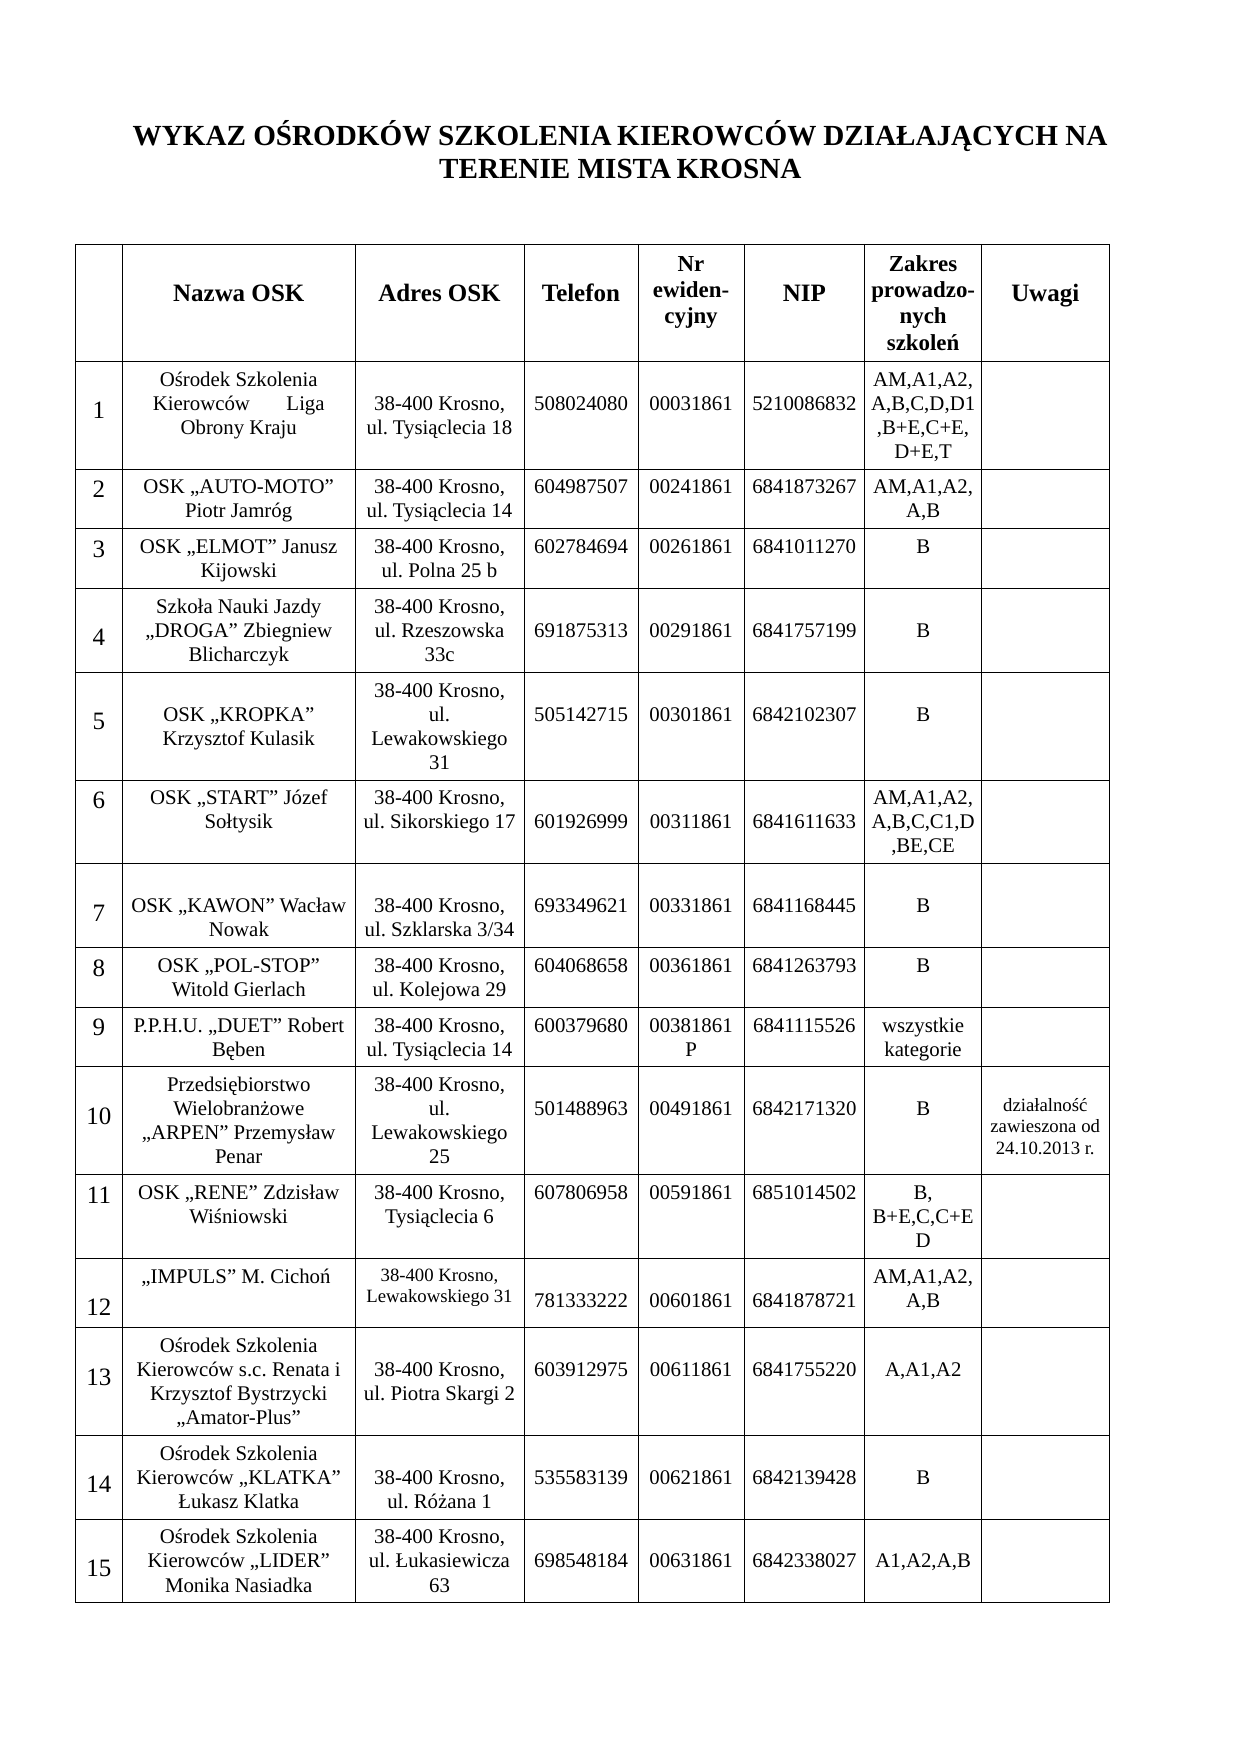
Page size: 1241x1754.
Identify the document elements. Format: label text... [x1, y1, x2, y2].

table_cell 6842171320 [745, 1067, 864, 1174]
table_cell B [865, 589, 981, 672]
table_cell 38-400 Krosno, ul. Tysiąclecia 18 [356, 362, 524, 468]
table_cell B [865, 1436, 981, 1518]
table_cell 5 [76, 673, 122, 779]
table_cell 00381861P [639, 1008, 744, 1066]
table_cell 38-400 Krosno, ul. Sikorskiego 17 [356, 781, 524, 863]
table_cell B [865, 948, 981, 1007]
table_cell [982, 1008, 1109, 1066]
table_cell 6841755220 [745, 1328, 864, 1435]
table_cell działalność zawieszona od 24.10.2013 r. [982, 1067, 1109, 1174]
table_cell 00311861 [639, 781, 744, 863]
table_cell [982, 362, 1109, 468]
table_cell 693349621 [525, 864, 638, 947]
table_cell OSK „START” Józef Sołtysik [123, 781, 355, 863]
table_cell 6841878721 [745, 1259, 864, 1327]
table_cell 6851014502 [745, 1175, 864, 1258]
table_cell OSK „KROPKA” Krzysztof Kulasik [123, 673, 355, 779]
table_cell 9 [76, 1008, 122, 1066]
table_cell 3 [76, 529, 122, 588]
table_cell 6841873267 [745, 470, 864, 528]
table_header Nr ewiden-cyjny [639, 245, 744, 361]
table_cell 6842338027 [745, 1520, 864, 1602]
table_cell B [865, 1067, 981, 1174]
table_cell [982, 864, 1109, 947]
table_cell 15 [76, 1520, 122, 1602]
table_cell [982, 1259, 1109, 1327]
table_cell A1,A2,A,B [865, 1520, 981, 1602]
table_cell 38-400 Krosno, Lewakowskiego 31 [356, 1259, 524, 1327]
table_cell 00301861 [639, 673, 744, 779]
table_cell 00331861 [639, 864, 744, 947]
table_cell 00031861 [639, 362, 744, 468]
table_cell A,A1,A2 [865, 1328, 981, 1435]
table_cell 14 [76, 1436, 122, 1518]
table_cell B [865, 529, 981, 588]
table_cell 2 [76, 470, 122, 528]
table_cell 508024080 [525, 362, 638, 468]
table_cell 38-400 Krosno, ul. Różana 1 [356, 1436, 524, 1518]
table_cell 00631861 [639, 1520, 744, 1602]
table_cell 11 [76, 1175, 122, 1258]
table_cell OSK „KAWON” Wacław Nowak [123, 864, 355, 947]
table_cell 6841611633 [745, 781, 864, 863]
table_cell 00601861 [639, 1259, 744, 1327]
table_cell 691875313 [525, 589, 638, 672]
table_cell 1 [76, 362, 122, 468]
table_cell 8 [76, 948, 122, 1007]
table_cell 38-400 Krosno, ul. Tysiąclecia 14 [356, 1008, 524, 1066]
table_cell 00621861 [639, 1436, 744, 1518]
text WYKAZ OŚRODKÓW SZKOLENIA KIEROWCÓW DZIAŁAJĄCYCH NA TERENIE MISTA KROSNA [118, 118, 1122, 185]
table_cell 602784694 [525, 529, 638, 588]
table_cell Ośrodek Szkolenia Kierowców „LIDER” Monika Nasiadka [123, 1520, 355, 1602]
table_cell [982, 673, 1109, 779]
table_cell 38-400 Krosno, ul. Lewakowskiego 31 [356, 673, 524, 779]
table_header Nazwa OSK [123, 245, 355, 361]
table_cell [982, 529, 1109, 588]
table_cell 604987507 [525, 470, 638, 528]
table_cell 6842102307 [745, 673, 864, 779]
table_cell 00361861 [639, 948, 744, 1007]
table_cell 603912975 [525, 1328, 638, 1435]
table_cell [982, 1328, 1109, 1435]
table_cell 6841263793 [745, 948, 864, 1007]
table_cell AM,A1,A2,A,B [865, 470, 981, 528]
table_cell [982, 470, 1109, 528]
table_cell AM,A1,A2,A,B,C,C1,D,BE,CE [865, 781, 981, 863]
table_cell 501488963 [525, 1067, 638, 1174]
table_cell Przedsiębiorstwo Wielobranżowe „ARPEN” Przemysław Penar [123, 1067, 355, 1174]
table_cell 600379680 [525, 1008, 638, 1066]
table_cell OSK „POL-STOP” Witold Gierlach [123, 948, 355, 1007]
table_cell P.P.H.U. „DUET” Robert Bęben [123, 1008, 355, 1066]
table_cell B [865, 673, 981, 779]
table_cell 38-400 Krosno, ul. Kolejowa 29 [356, 948, 524, 1007]
table_cell B, B+E,C,C+ED [865, 1175, 981, 1258]
table_cell 10 [76, 1067, 122, 1174]
table_cell 12 [76, 1259, 122, 1327]
table_cell 00291861 [639, 589, 744, 672]
table_cell wszystkie kategorie [865, 1008, 981, 1066]
table_cell 38-400 Krosno, Tysiąclecia 6 [356, 1175, 524, 1258]
table_cell „IMPULS” M. Cichoń [123, 1259, 355, 1327]
table_header Uwagi [982, 245, 1109, 361]
table_cell 38-400 Krosno, ul. Tysiąclecia 14 [356, 470, 524, 528]
table_cell 6841115526 [745, 1008, 864, 1066]
table_header Adres OSK [356, 245, 524, 361]
table_cell 607806958 [525, 1175, 638, 1258]
table_cell [982, 1175, 1109, 1258]
table_cell 38-400 Krosno, ul. Polna 25 b [356, 529, 524, 588]
table_header Zakres prowadzo-nych szkoleń [865, 245, 981, 361]
table_header Telefon [525, 245, 638, 361]
table_cell 698548184 [525, 1520, 638, 1602]
table_cell 781333222 [525, 1259, 638, 1327]
table_cell 6 [76, 781, 122, 863]
table_cell 5210086832 [745, 362, 864, 468]
table_cell [982, 589, 1109, 672]
table_cell 505142715 [525, 673, 638, 779]
table_header NIP [745, 245, 864, 361]
table_cell AM,A1,A2,A,B [865, 1259, 981, 1327]
table_cell 6841011270 [745, 529, 864, 588]
table_cell Ośrodek Szkolenia Kierowców „KLATKA” Łukasz Klatka [123, 1436, 355, 1518]
table_cell 535583139 [525, 1436, 638, 1518]
table_cell Ośrodek Szkolenia Kierowców s.c. Renata i Krzysztof Bystrzycki „Amator-Plus” [123, 1328, 355, 1435]
table_cell [982, 1436, 1109, 1518]
table_cell OSK „RENE” Zdzisław Wiśniowski [123, 1175, 355, 1258]
table_cell Szkoła Nauki Jazdy „DROGA” Zbiegniew Blicharczyk [123, 589, 355, 672]
table_cell 38-400 Krosno, ul. Piotra Skargi 2 [356, 1328, 524, 1435]
table_cell Ośrodek Szkolenia Kierowców Liga Obrony Kraju [123, 362, 355, 468]
table_cell B [865, 864, 981, 947]
table_cell 4 [76, 589, 122, 672]
table_cell [982, 781, 1109, 863]
table_cell 7 [76, 864, 122, 947]
table_cell 00241861 [639, 470, 744, 528]
table_cell 00491861 [639, 1067, 744, 1174]
table_cell 00611861 [639, 1328, 744, 1435]
table_cell OSK „AUTO-MOTO” Piotr Jamróg [123, 470, 355, 528]
table_cell 13 [76, 1328, 122, 1435]
table_cell 38-400 Krosno, ul. Rzeszowska 33c [356, 589, 524, 672]
table_cell 601926999 [525, 781, 638, 863]
table_cell [982, 1520, 1109, 1602]
table_cell 6842139428 [745, 1436, 864, 1518]
table_cell 604068658 [525, 948, 638, 1007]
table_cell 38-400 Krosno, ul. Szklarska 3/34 [356, 864, 524, 947]
table_cell 00591861 [639, 1175, 744, 1258]
table_cell 00261861 [639, 529, 744, 588]
table_cell 38-400 Krosno, ul. Łukasiewicza 63 [356, 1520, 524, 1602]
table_cell OSK „ELMOT” Janusz Kijowski [123, 529, 355, 588]
table_cell AM,A1,A2,A,B,C,D,D1,B+E,C+E, D+E,T [865, 362, 981, 468]
table_cell 38-400 Krosno, ul. Lewakowskiego 25 [356, 1067, 524, 1174]
table_header [76, 245, 122, 361]
table_cell 6841168445 [745, 864, 864, 947]
table_cell 6841757199 [745, 589, 864, 672]
table_cell [982, 948, 1109, 1007]
